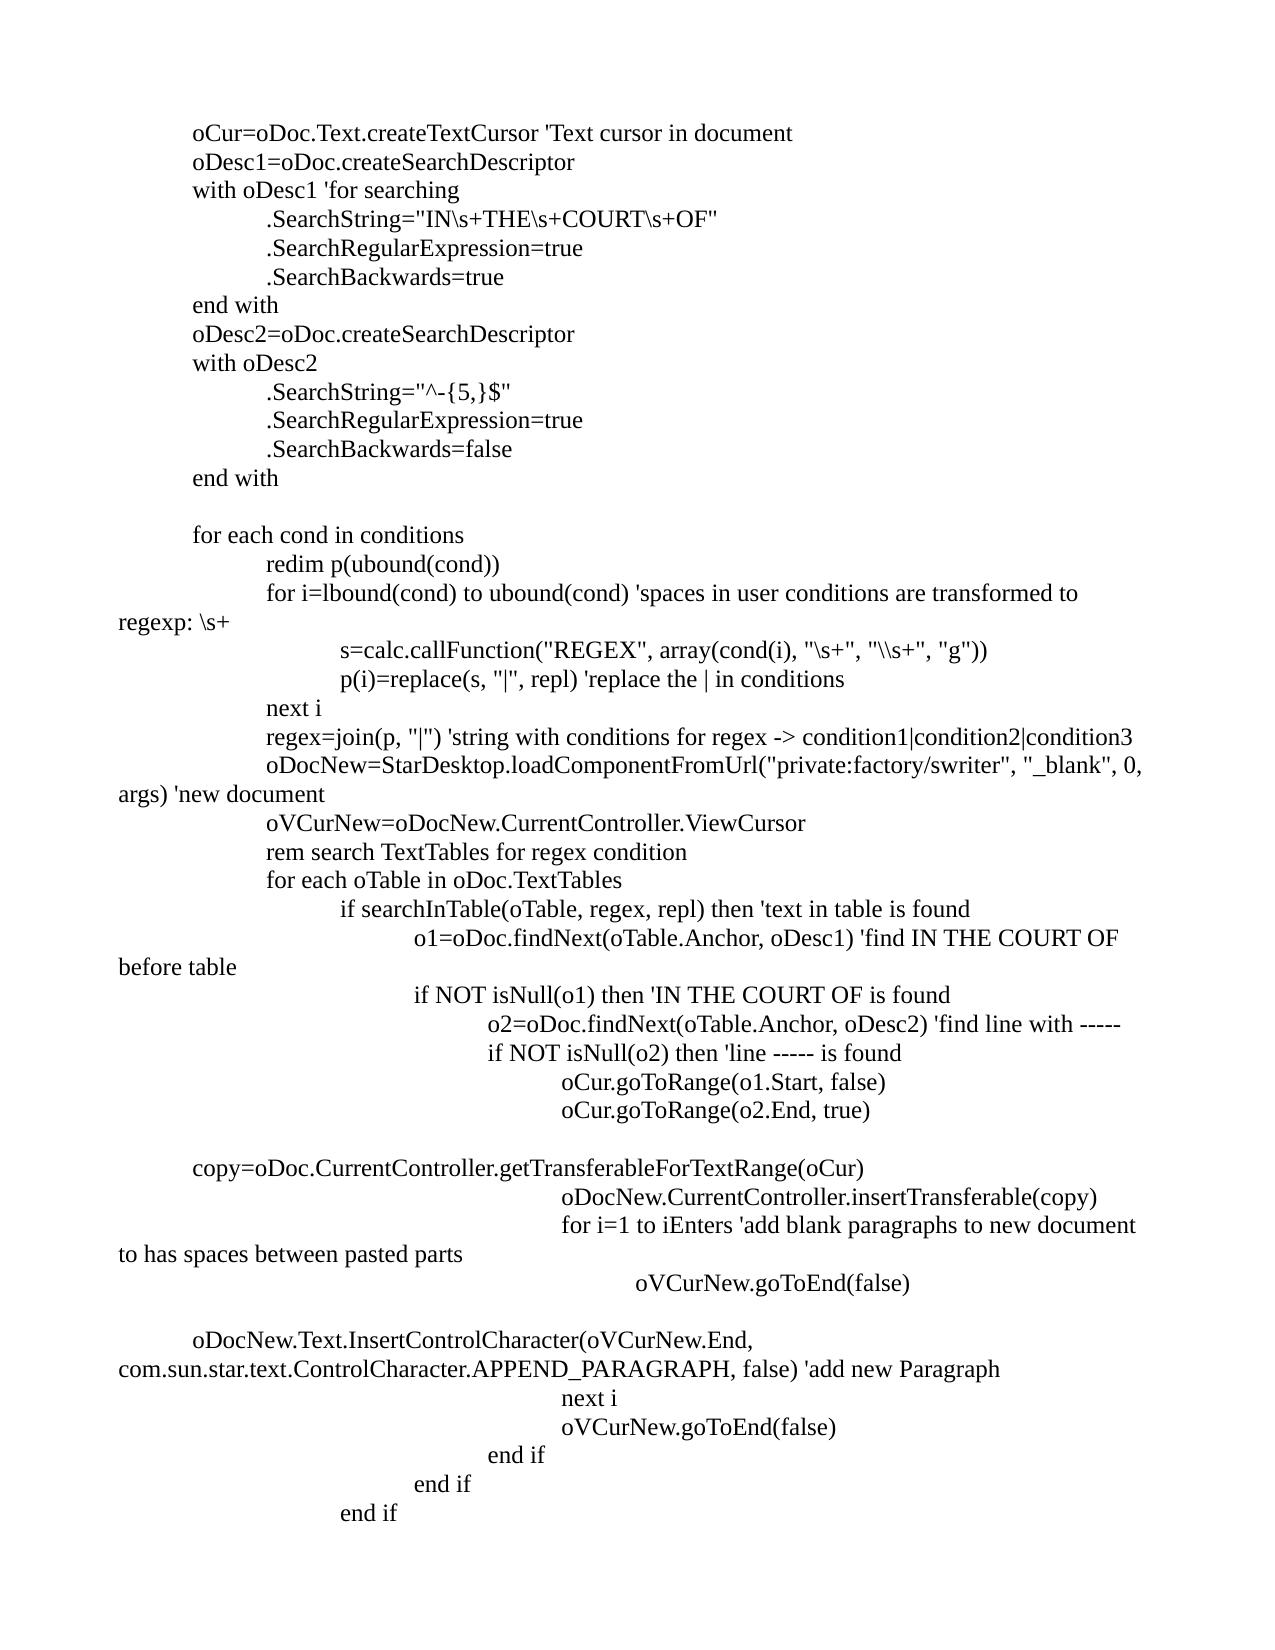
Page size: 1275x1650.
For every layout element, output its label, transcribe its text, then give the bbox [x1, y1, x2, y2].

text if NOT isNull(o1) then 'IN THE COURT OF is found [118, 981, 1157, 1009]
text for i=lbound(cond) to ubound(cond) 'spaces in user conditions are transformed to regexp: \s+ [118, 578, 1157, 636]
text oDocNew.CurrentController.insertTransferable(copy) [118, 1182, 1157, 1211]
text if searchInTable(oTable, regex, repl) then 'text in table is found [118, 894, 1157, 923]
text o2=oDoc.findNext(oTable.Anchor, oDesc2) 'find line with ----- [118, 1009, 1157, 1038]
text with oDesc2 [118, 348, 1157, 377]
text regex=join(p, "|") 'string with conditions for regex -> condition1|condition2|condition3 [118, 722, 1157, 751]
text .SearchRegularExpression=true [118, 233, 1157, 262]
text oVCurNew=oDocNew.CurrentController.ViewCursor [118, 808, 1157, 837]
text for each oTable in oDoc.TextTables [118, 866, 1157, 894]
text s=calc.callFunction("REGEX", array(cond(i), "\s+", "\\s+", "g")) [118, 636, 1157, 664]
text next i [118, 1383, 1157, 1412]
text .SearchString="IN\s+THE\s+COURT\s+OF" [118, 204, 1157, 233]
text copy=oDoc.CurrentController.getTransferableForTextRange(oCur) [118, 1124, 1157, 1182]
text .SearchBackwards=false [118, 434, 1157, 463]
text end with [118, 463, 1157, 492]
text oDesc2=oDoc.createSearchDescriptor [118, 319, 1157, 348]
text oCur.goToRange(o1.Start, false) [118, 1067, 1157, 1096]
text with oDesc1 'for searching [118, 176, 1157, 204]
text next i [118, 693, 1157, 722]
text .SearchBackwards=true [118, 262, 1157, 291]
text end if [118, 1498, 1157, 1527]
text oCur=oDoc.Text.createTextCursor 'Text cursor in document [118, 118, 1157, 147]
text redim p(ubound(cond)) [118, 549, 1157, 578]
text rem search TextTables for regex condition [118, 837, 1157, 866]
text end with [118, 291, 1157, 319]
text o1=oDoc.findNext(oTable.Anchor, oDesc1) 'find IN THE COURT OF before table [118, 923, 1157, 981]
text for i=1 to iEnters 'add blank paragraphs to new document to has spaces between pasted parts [118, 1211, 1157, 1268]
text oVCurNew.goToEnd(false) [118, 1412, 1157, 1441]
text oDesc1=oDoc.createSearchDescriptor [118, 147, 1157, 176]
text for each cond in conditions [118, 521, 1157, 549]
text .SearchString="^-{5,}$" [118, 377, 1157, 406]
text oDocNew.Text.InsertControlCharacter(oVCurNew.End, com.sun.star.text.ControlCharacter.APPEND_PARAGRAPH, false) 'add new Paragraph [118, 1297, 1157, 1383]
text end if [118, 1469, 1157, 1498]
text oVCurNew.goToEnd(false) [118, 1268, 1157, 1297]
text oCur.goToRange(o2.End, true) [118, 1096, 1157, 1124]
text if NOT isNull(o2) then 'line ----- is found [118, 1038, 1157, 1067]
text oDocNew=StarDesktop.loadComponentFromUrl("private:factory/swriter", "_blank", 0, args) 'new document [118, 751, 1157, 808]
text .SearchRegularExpression=true [118, 406, 1157, 434]
text end if [118, 1441, 1157, 1469]
text p(i)=replace(s, "|", repl) 'replace the | in conditions [118, 664, 1157, 693]
